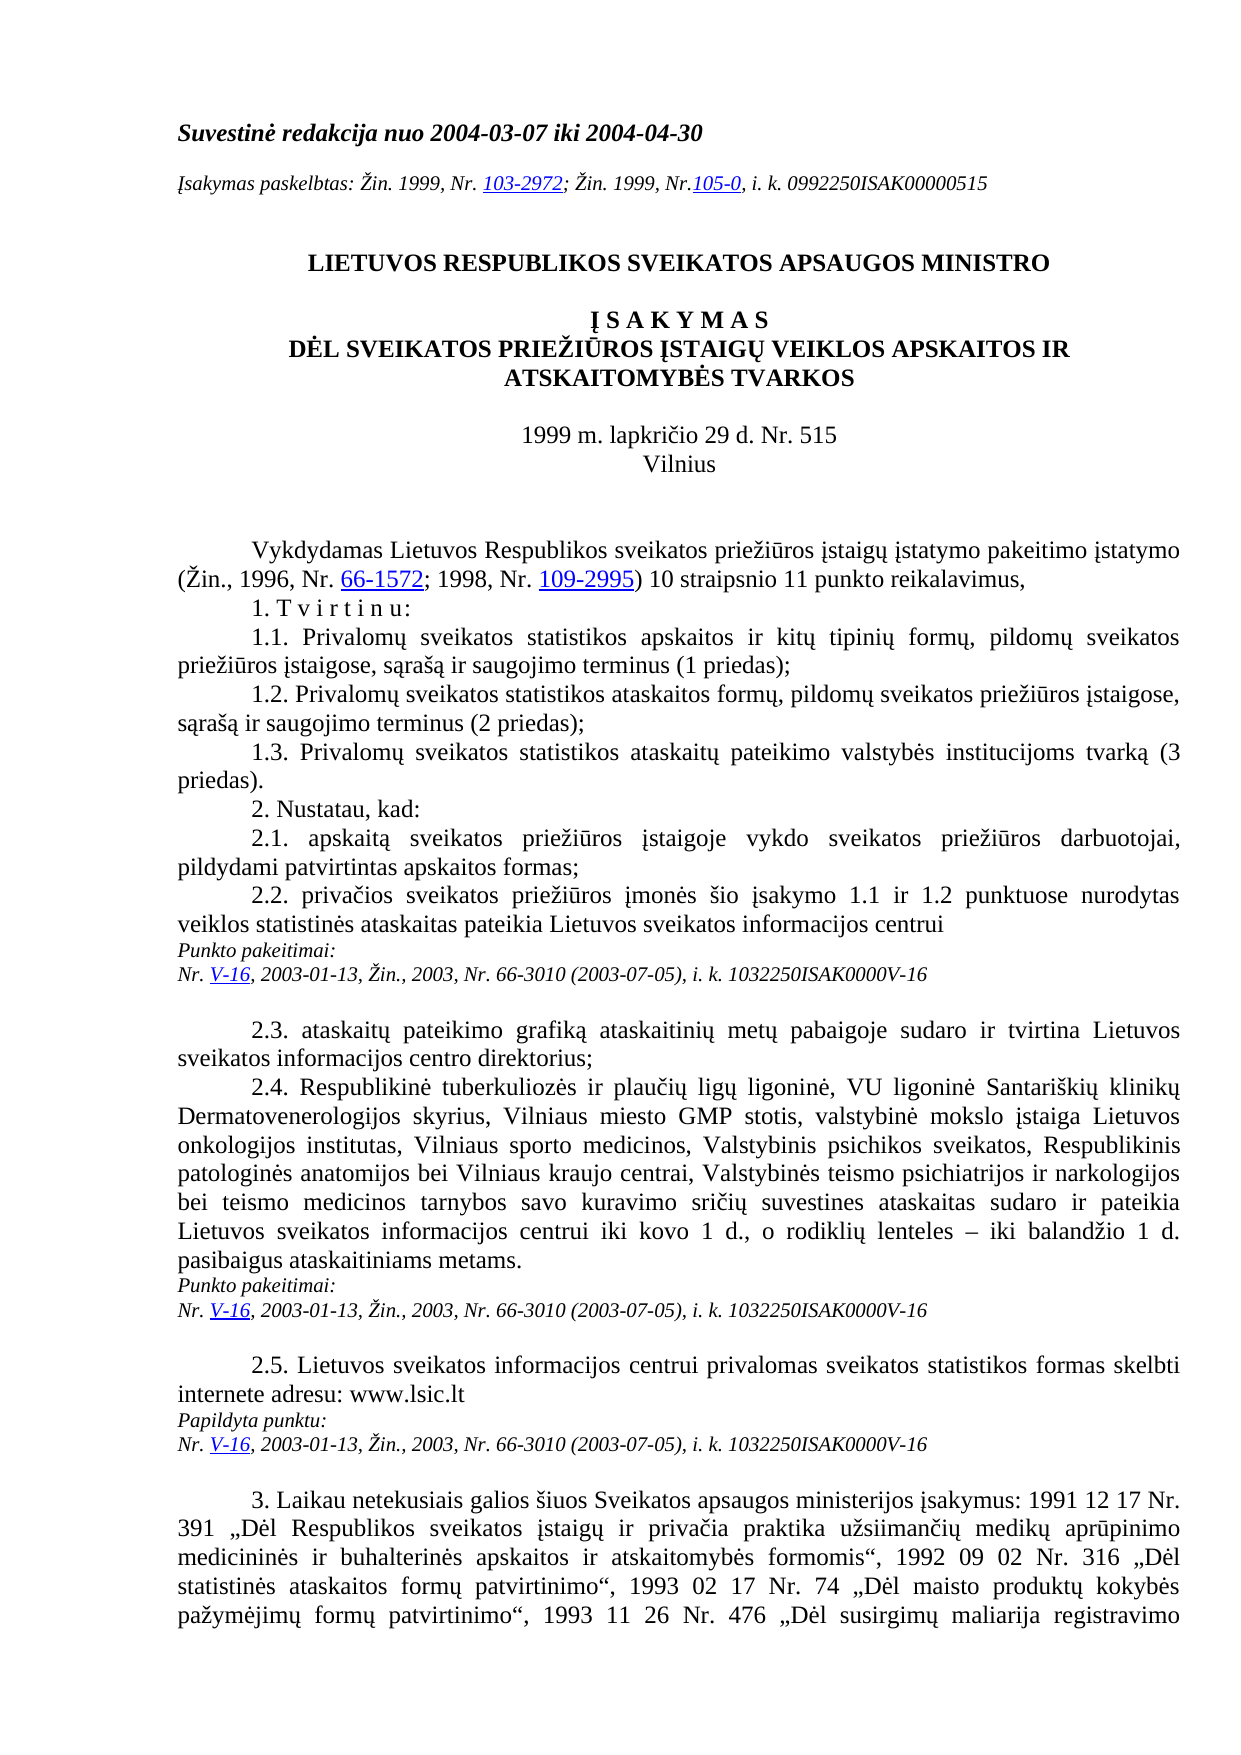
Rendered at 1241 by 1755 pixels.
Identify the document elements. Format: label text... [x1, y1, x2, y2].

text 2.3. ataskaitų pateikimo grafiką ataskaitinių metų pabaigoje sudaro ir tvirtina Lietuvos sveikatos informacijos centro direktorius; [177, 1015, 1181, 1072]
text 3. Laikau netekusiais galios šiuos Sveikatos apsaugos ministerijos įsakymus: 1991 12 17 Nr. 391 „Dėl Respublikos sveikatos įstaigų ir privačia praktika užsiimančių medikų aprūpinimo medicininės ir buhalterinės apskaitos ir atskaitomybės formomis“, 1992 09 02 Nr. 316 „Dėl statistinės ataskaitos formų patvirtinimo“, 1993 02 17 Nr. 74 „Dėl maisto produktų kokybės pažymėjimų formų patvirtinimo“, 1993 11 26 Nr. 476 „Dėl susirgimų maliarija registravimo [177, 1485, 1181, 1628]
text Nr. V-16, 2003-01-13, Žin., 2003, Nr. 66-3010 (2003-07-05), i. k. 1032250ISAK0000V-16 [177, 1297, 1181, 1322]
text Į S A K Y M A S [177, 305, 1181, 334]
text LIETUVOS RESPUBLIKOS SVEIKATOS APSAUGOS MINISTRO [177, 248, 1181, 277]
text Vykdydamas Lietuvos Respublikos sveikatos priežiūros įstaigų įstatymo pakeitimo įstatymo (Žin., 1996, Nr. 66-1572; 1998, Nr. 109-2995) 10 straipsnio 11 punkto reikalavimus, [177, 535, 1181, 593]
text 1.3. Privalomų sveikatos statistikos ataskaitų pateikimo valstybės institucijoms tvarką (3 priedas). [177, 737, 1181, 794]
text Vilnius [177, 449, 1181, 478]
text Įsakymas paskelbtas: Žin. 1999, Nr. 103-2972; Žin. 1999, Nr.105-0, i. k. 0992250ISAK00000515 [177, 171, 1181, 195]
text DĖL SVEIKATOS PRIEŽIŪROS ĮSTAIGŲ VEIKLOS APSKAITOS IR ATSKAITOMYBĖS TVARKOS [177, 334, 1181, 392]
text Papildyta punktu: [177, 1408, 1181, 1432]
text Punkto pakeitimai: [177, 938, 1181, 962]
text Nr. V-16, 2003-01-13, Žin., 2003, Nr. 66-3010 (2003-07-05), i. k. 1032250ISAK0000V-16 [177, 1432, 1181, 1456]
text 1. Tvirtinu: [177, 593, 1181, 622]
text Suvestinė redakcija nuo 2004-03-07 iki 2004-04-30 [177, 118, 1181, 147]
text 2.2. privačios sveikatos priežiūros įmonės šio įsakymo 1.1 ir 1.2 punktuose nurodytas veiklos statistinės ataskaitas pateikia Lietuvos sveikatos informacijos centrui [177, 880, 1181, 938]
text 1.1. Privalomų sveikatos statistikos apskaitos ir kitų tipinių formų, pildomų sveikatos priežiūros įstaigose, sąrašą ir saugojimo terminus (1 priedas); [177, 622, 1181, 679]
text Punkto pakeitimai: [177, 1273, 1181, 1297]
text 2.4. Respublikinė tuberkuliozės ir plaučių ligų ligoninė, VU ligoninė Santariškių klinikų Dermatovenerologijos skyrius, Vilniaus miesto GMP stotis, valstybinė mokslo įstaiga Lietuvos onkologijos institutas, Vilniaus sporto medicinos, Valstybinis psichikos sveikatos, Respublikinis patologinės anatomijos bei Vilniaus kraujo centrai, Valstybinės teismo psichiatrijos ir narkologijos bei teismo medicinos tarnybos savo kuravimo sričių suvestines ataskaitas sudaro ir pateikia Lietuvos sveikatos informacijos centrui iki kovo 1 d., o rodiklių lenteles – iki balandžio 1 d. pasibaigus ataskaitiniams metams. [177, 1072, 1181, 1273]
text 2. Nustatau, kad: [177, 794, 1181, 823]
text Nr. V-16, 2003-01-13, Žin., 2003, Nr. 66-3010 (2003-07-05), i. k. 1032250ISAK0000V-16 [177, 962, 1181, 986]
text 1.2. Privalomų sveikatos statistikos ataskaitos formų, pildomų sveikatos priežiūros įstaigose, sąrašą ir saugojimo terminus (2 priedas); [177, 679, 1181, 737]
text 2.5. Lietuvos sveikatos informacijos centrui privalomas sveikatos statistikos formas skelbti internete adresu: www.lsic.lt [177, 1350, 1181, 1408]
text 2.1. apskaitą sveikatos priežiūros įstaigoje vykdo sveikatos priežiūros darbuotojai, pildydami patvirtintas apskaitos formas; [177, 823, 1181, 880]
text 1999 m. lapkričio 29 d. Nr. 515 [177, 420, 1181, 449]
